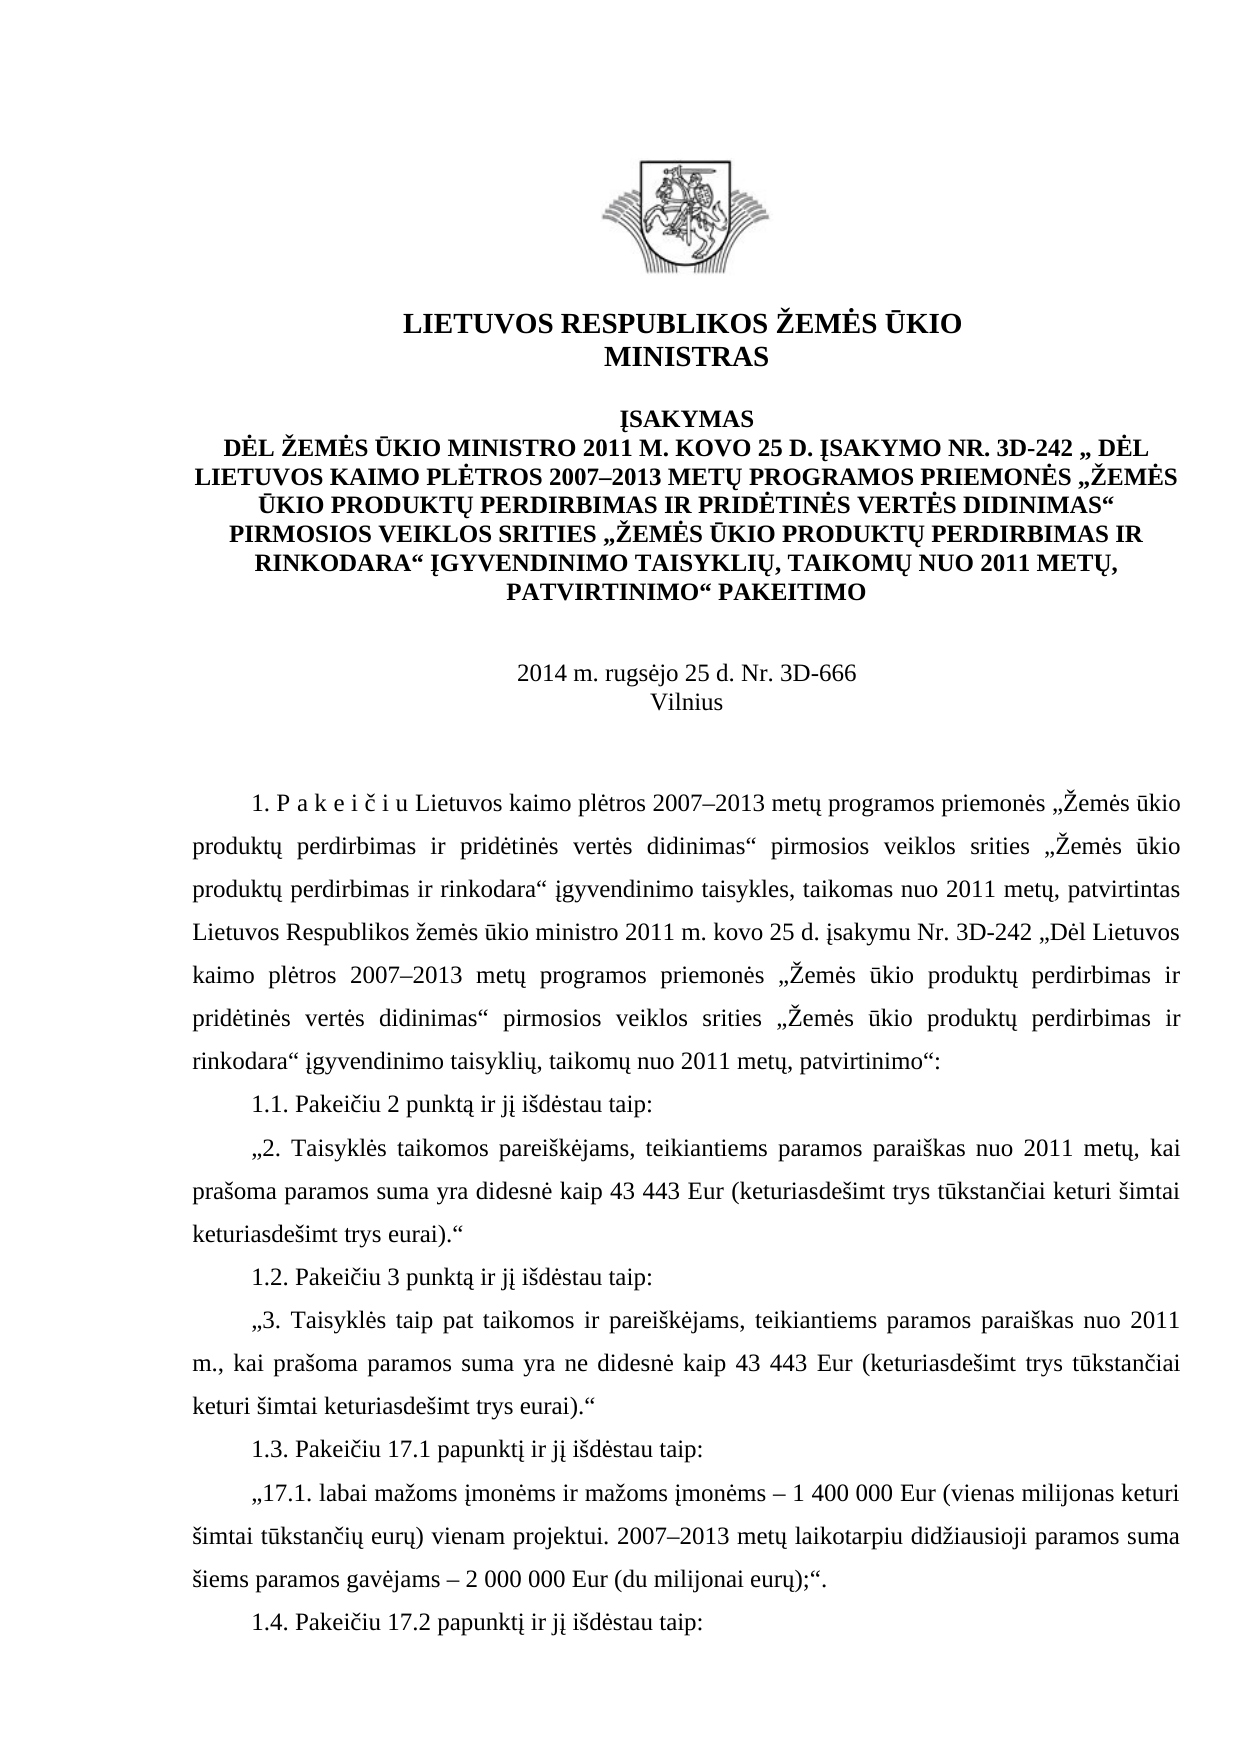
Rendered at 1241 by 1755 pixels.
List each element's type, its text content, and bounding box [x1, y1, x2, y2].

text MINISTRAS [192, 339, 1181, 373]
text 1.2. Pakeičiu 3 punktą ir jį išdėstau taip: [192, 1262, 1181, 1291]
text „17.1. labai mažoms įmonėms ir mažoms įmonėms – 1 400 000 Eur (vienas milijonas keturi šimtai tūkstančių eurų) vienam projektui. 2007–2013 metų laikotarpiu didžiausioji paramos suma šiems paramos gavėjams – 2 000 000 Eur (du milijonai eurų);“. [192, 1478, 1181, 1593]
text „2. Taisyklės taikomos pareiškėjams, teikiantiems paramos paraiškas nuo 2011 metų, kai prašoma paramos suma yra didesnė kaip 43 443 Eur (keturiasdešimt trys tūkstančiai keturi šimtai keturiasdešimt trys eurai).“ [192, 1133, 1181, 1248]
text 2014 m. rugsėjo 25 d. Nr. 3D-666 [192, 658, 1181, 687]
text 1. P a k e i č i u Lietuvos kaimo plėtros 2007–2013 metų programos priemonės „Žemės ūkio produktų perdirbimas ir pridėtinės vertės didinimas“ pirmosios veiklos srities „Žemės ūkio produktų perdirbimas ir rinkodara“ įgyvendinimo taisykles, taikomas nuo 2011 metų, patvirtintas Lietuvos Respublikos žemės ūkio ministro 2011 m. kovo 25 d. įsakymu Nr. 3D-242 „Dėl Lietuvos kaimo plėtros 2007–2013 metų programos priemonės „Žemės ūkio produktų perdirbimas ir pridėtinės vertės didinimas“ pirmosios veiklos srities „Žemės ūkio produktų perdirbimas ir rinkodara“ įgyvendinimo taisyklių, taikomų nuo 2011 metų, patvirtinimo“: [192, 788, 1181, 1075]
text 1.1. Pakeičiu 2 punktą ir jį išdėstau taip: [192, 1089, 1181, 1118]
text LIETUVOS RESPUBLIKOS ŽEMĖS ŪKIO [192, 306, 1181, 339]
text 1.4. Pakeičiu 17.2 papunktį ir jį išdėstau taip: [192, 1607, 1181, 1636]
text ĮSAKYMAS [192, 404, 1181, 433]
text DĖL ŽEMĖS ŪKIO MINISTRO 2011 M. KOVO 25 D. ĮSAKYMO NR. 3D-242 „ DĖL LIETUVOS KAIMO PLĖTROS 2007–2013 METŲ PROGRAMOS PRIEMONĖS „ŽEMĖS ŪKIO PRODUKTŲ PERDIRBIMAS IR PRIDĖTINĖS VERTĖS DIDINIMAS“ PIRMOSIOS VEIKLOS SRITIES „ŽEMĖS ŪKIO PRODUKTŲ PERDIRBIMAS IR RINKODARA“ ĮGYVENDINIMO TAISYKLIŲ, TAIKOMŲ NUO 2011 METŲ, PATVIRTINIMO“ PAKEITIMO [192, 433, 1181, 606]
text Vilnius [192, 687, 1181, 716]
text „3. Taisyklės taip pat taikomos ir pareiškėjams, teikiantiems paramos paraiškas nuo 2011 m., kai prašoma paramos suma yra ne didesnė kaip 43 443 Eur (keturiasdešimt trys tūkstančiai keturi šimtai keturiasdešimt trys eurai).“ [192, 1305, 1181, 1420]
text 1.3. Pakeičiu 17.1 papunktį ir jį išdėstau taip: [192, 1434, 1181, 1463]
